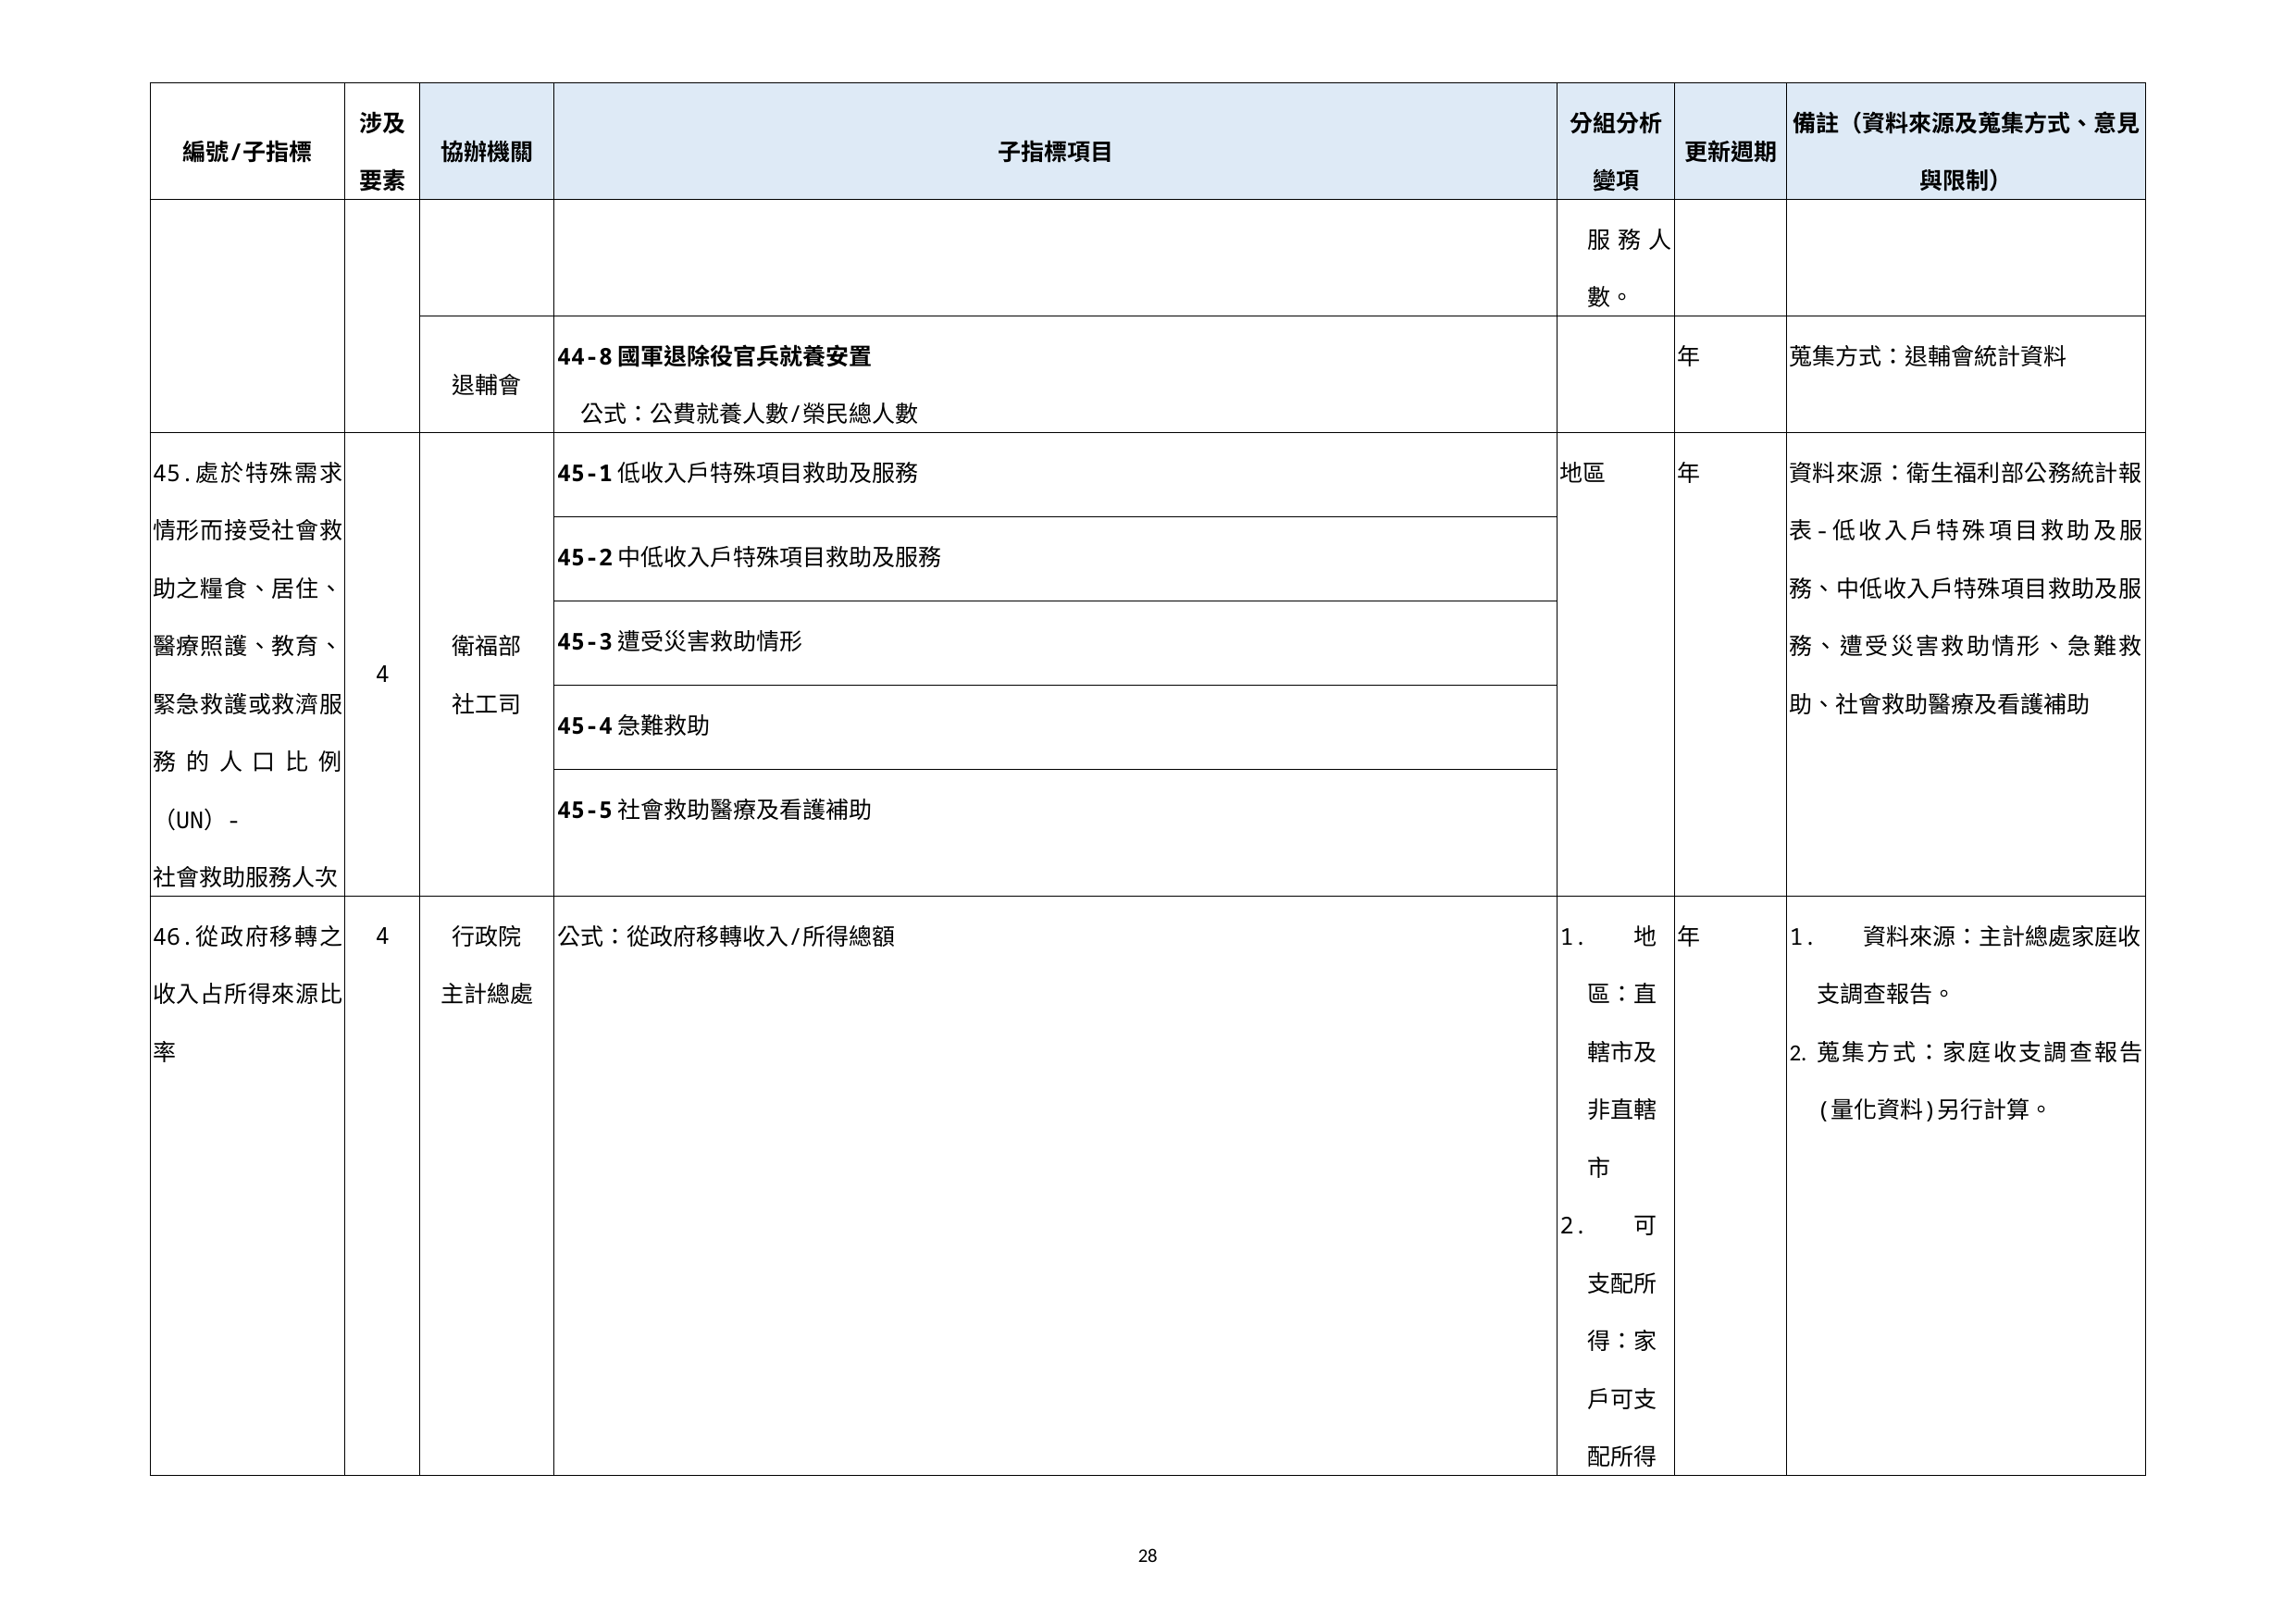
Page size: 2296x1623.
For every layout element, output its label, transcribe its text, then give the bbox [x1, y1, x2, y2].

table_cell 45-4急難救助 [554, 686, 1557, 769]
table_cell 45.處於特殊需求情形而接受社會救助之糧食、居住、醫療照護、教育、緊急救護或救濟服務的人口比例（UN）- 社會救助服務人次 [151, 433, 344, 896]
table_cell 45-5社會救助醫療及看護補助 [554, 770, 1557, 896]
table_cell 行政院 主計總處 [420, 897, 553, 1475]
table_cell 45-3遭受災害救助情形 [554, 601, 1557, 684]
table_header 分組分析變項 [1558, 83, 1674, 199]
table_header 子指標項目 [554, 83, 1557, 199]
table_cell 長照給付支付服務人數 住宿式機構服務（含團屋）使用人數 失智未失能服務人數。 衰弱老人服務人數。 [1558, 200, 1674, 316]
table_cell 4 [345, 897, 419, 1475]
table_header 備註（資料來源及蒐集方式、意見與限制） [1787, 83, 2145, 199]
table_cell 45-1低收入戶特殊項目救助及服務 [554, 433, 1557, 516]
table_cell 45-2中低收入戶特殊項目救助及服務 [554, 517, 1557, 601]
table_cell [1675, 200, 1786, 316]
table_cell 地區 [1558, 433, 1674, 896]
table_cell 年 [1675, 433, 1786, 896]
table_cell 年 [1675, 316, 1786, 432]
table_cell 資料來源：主計總處家庭收支調查報告。 蒐集方式：家庭收支調查報告(量化資料)另行計算。 [1787, 897, 2145, 1475]
table_cell [554, 200, 1557, 316]
table_header 更新週期 [1675, 83, 1786, 199]
table_cell 退輔會 [420, 316, 553, 432]
table_cell 年 [1675, 897, 1786, 1475]
table_cell [345, 200, 419, 432]
table_cell 44-8國軍退除役官兵就養安置 公式：公費就養人數/榮民總人數 [554, 316, 1557, 432]
table_cell 公式：從政府移轉收入/所得總額 [554, 897, 1557, 1475]
table_cell [1558, 316, 1674, 432]
table_header 編號/子指標 [151, 83, 344, 199]
table_cell [1787, 200, 2145, 316]
table_cell 地區：直轄市及非直轄市 可支配所得：家戶可支配所得 [1558, 897, 1674, 1475]
table_cell 資料來源：衛生福利部公務統計報表-低收入戶特殊項目救助及服務、中低收入戶特殊項目救助及服務、遭受災害救助情形、急難救助、社會救助醫療及看護補助 [1787, 433, 2145, 896]
table_cell [151, 200, 344, 432]
table_cell 46.從政府移轉之收入占所得來源比率 [151, 897, 344, 1475]
table_cell 4 [345, 433, 419, 896]
table_cell 衛福部 社工司 [420, 433, 553, 896]
table_cell 蒐集方式：退輔會統計資料 [1787, 316, 2145, 432]
table_header 涉及要素 [345, 83, 419, 199]
table_header 協辦機關 [420, 83, 553, 199]
table_cell [420, 200, 553, 316]
